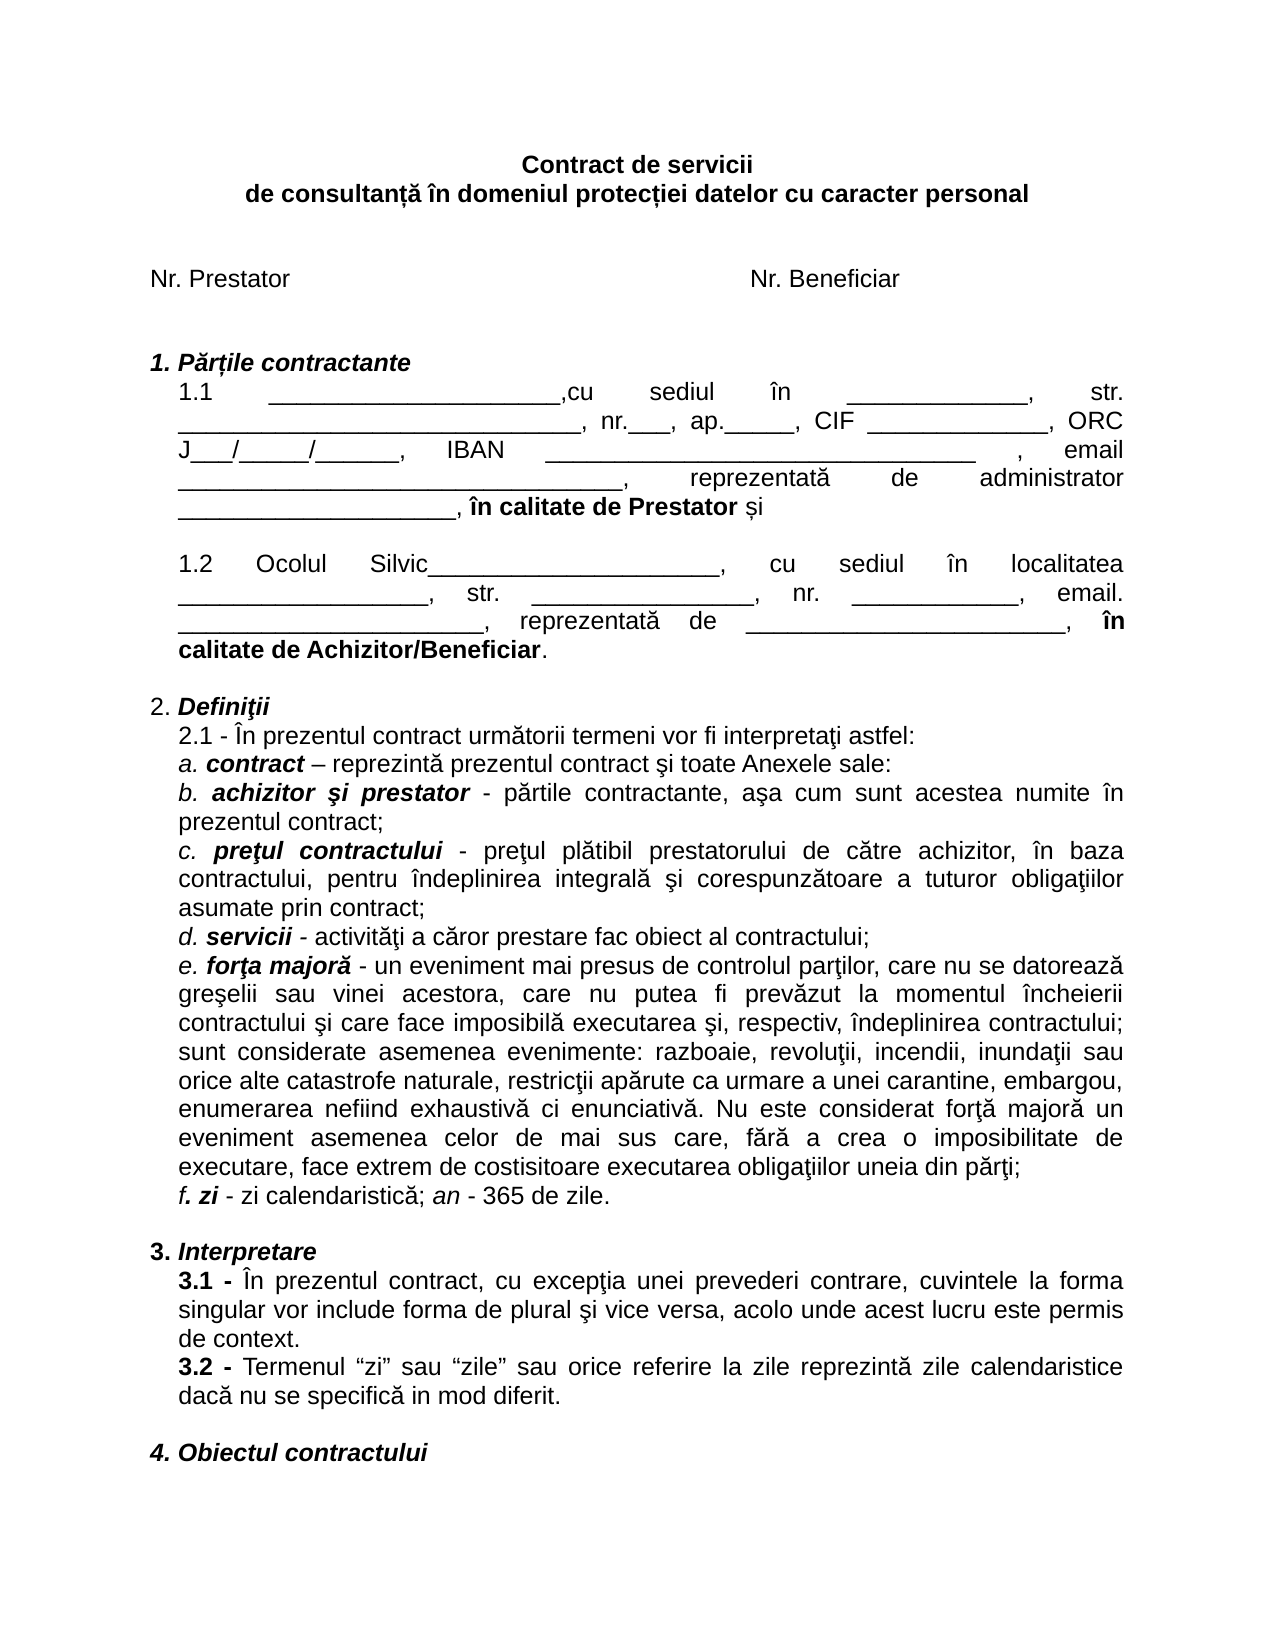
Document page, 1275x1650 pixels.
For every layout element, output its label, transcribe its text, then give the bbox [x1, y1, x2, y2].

text a. contract – reprezintă prezentul contract şi toate Anexele sale: [178, 749, 1125, 778]
text 1. Părțile contractante [150, 348, 1125, 377]
text Nr. Prestator Nr. Beneficiar [150, 263, 1125, 292]
text 2. Definiţii [150, 692, 1125, 721]
text de consultanță în domeniul protecției datelor cu caracter personal [150, 179, 1125, 207]
text 1.2 Ocolul Silvic_____________________, cu sediul în localitatea __________________, str. ________________, nr. ____________, email. ______________________, reprezentată de _______________________, în calitate de Achizitor/Beneficiar. [178, 549, 1125, 664]
text Contract de servicii [150, 150, 1125, 179]
text 3.2 - Termenul “zi” sau “zile” sau orice referire la zile reprezintă zile calendaristice dacă nu se specifică in mod diferit. [178, 1352, 1125, 1410]
text 3.1 - În prezentul contract, cu excepţia unei prevederi contrare, cuvintele la forma singular vor include forma de plural şi vice versa, acolo unde acest lucru este permis de context. [178, 1266, 1125, 1352]
text 1.1 _____________________,cu sediul în _____________, str. _____________________________, nr.___, ap._____, CIF _____________, ORC J___/_____/______, IBAN _______________________________ , email ________________________________, reprezentată de administrator ____________________, în calitate de Prestator și [178, 377, 1125, 521]
text e. forţa majoră - un eveniment mai presus de controlul parţilor, care nu se datorează greşelii sau vinei acestora, care nu putea fi prevăzut la momentul încheierii contractului şi care face imposibilă executarea şi, respectiv, îndeplinirea contractului; sunt considerate asemenea evenimente: razboaie, revoluţii, incendii, inundaţii sau orice alte catastrofe naturale, restricţii apărute ca urmare a unei carantine, embargou, enumerarea nefiind exhaustivă ci enunciativă. Nu este considerat forţă majoră un eveniment asemenea celor de mai sus care, fără a crea o imposibilitate de executare, face extrem de costisitoare executarea obligaţiilor uneia din părţi; [178, 951, 1125, 1181]
text 3. Interpretare [150, 1237, 1125, 1266]
text 2.1 - În prezentul contract următorii termeni vor fi interpretaţi astfel: [178, 721, 1125, 749]
text c. preţul contractului - preţul plătibil prestatorului de către achizitor, în baza contractului, pentru îndeplinirea integrală şi corespunzătoare a tuturor obligaţiilor asumate prin contract; [178, 836, 1125, 922]
text 4. Obiectul contractului [150, 1438, 1125, 1467]
text f. zi - zi calendaristică; an - 365 de zile. [178, 1181, 1125, 1209]
text d. servicii - activităţi a căror prestare fac obiect al contractului; [178, 922, 1125, 951]
text b. achizitor şi prestator - părtile contractante, aşa cum sunt acestea numite în prezentul contract; [178, 778, 1125, 836]
